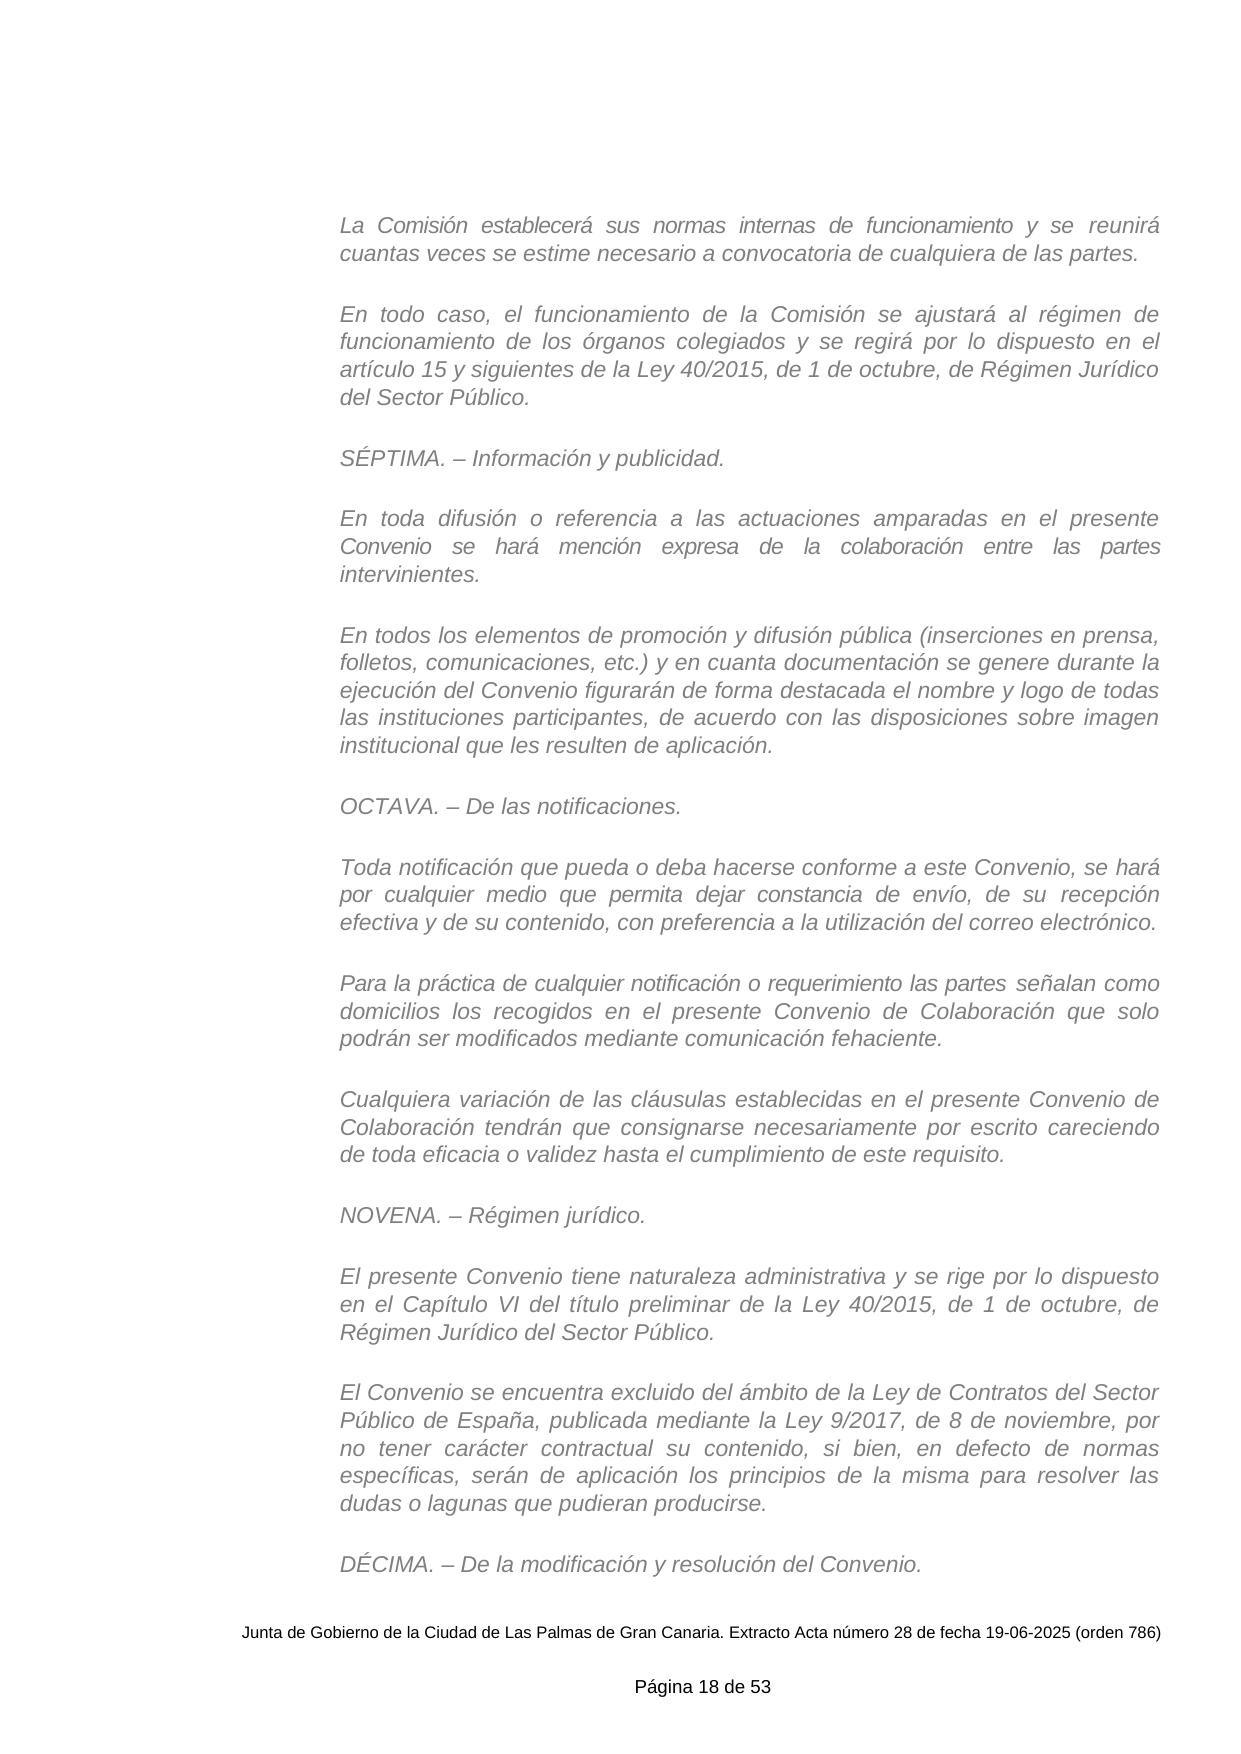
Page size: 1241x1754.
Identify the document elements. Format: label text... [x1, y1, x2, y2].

text La Comisión establecerá sus normas internas de funcionamiento y se reunirá cuantas veces se estime necesario a convocatoria de cualquiera de las partes. [339, 212, 1162, 266]
text DÉCIMA. – De la modificación y resolución del Convenio. [339, 1551, 1162, 1577]
text En todo caso, el funcionamiento de la Comisión se ajustará al régimen de funcionamiento de los órganos colegiados y se regirá por lo dispuesto en el artículo 15 y siguientes de la Ley 40/2015, de 1 de octubre, de Régimen Jurídico del Sector Público. [339, 301, 1162, 410]
text Para la práctica de cualquier notificación o requerimiento las partes señalan como domicilios los recogidos en el presente Convenio de Colaboración que solo podrán ser modificados mediante comunicación fehaciente. [339, 970, 1162, 1052]
text SÉPTIMA. – Información y publicidad. [339, 444, 1162, 471]
text Toda notificación que pueda o deba hacerse conforme a este Convenio, se hará por cualquier medio que permita dejar constancia de envío, de su recepción efectiva y de su contenido, con preferencia a la utilización del correo electrónico. [339, 854, 1162, 935]
text NOVENA. – Régimen jurídico. [339, 1202, 1162, 1229]
text Cualquiera variación de las cláusulas establecidas en el presente Convenio de Colaboración tendrán que consignarse necesariamente por escrito careciendo de toda eficacia o validez hasta el cumplimiento de este requisito. [339, 1086, 1162, 1168]
text OCTAVA. – De las notificaciones. [339, 793, 1162, 819]
text En toda difusión o referencia a las actuaciones amparadas en el presente Convenio se hará mención expresa de la colaboración entre las partes intervinientes. [339, 505, 1162, 587]
text En todos los elementos de promoción y difusión pública (inserciones en prensa, folletos, comunicaciones, etc.) y en cuanta documentación se genere durante la ejecución del Convenio figurarán de forma destacada el nombre y logo de todas las instituciones participantes, de acuerdo con las disposiciones sobre imagen institucional que les resulten de aplicación. [339, 622, 1162, 758]
text El presente Convenio tiene naturaleza administrativa y se rige por lo dispuesto en el Capítulo VI del título preliminar de la Ley 40/2015, de 1 de octubre, de Régimen Jurídico del Sector Público. [339, 1263, 1162, 1345]
text El Convenio se encuentra excluido del ámbito de la Ley de Contratos del Sector Público de España, publicada mediante la Ley 9/2017, de 8 de noviembre, por no tener carácter contractual su contenido, si bien, en defecto de normas específicas, serán de aplicación los principios de la misma para resolver las dudas o lagunas que pudieran producirse. [339, 1379, 1162, 1516]
